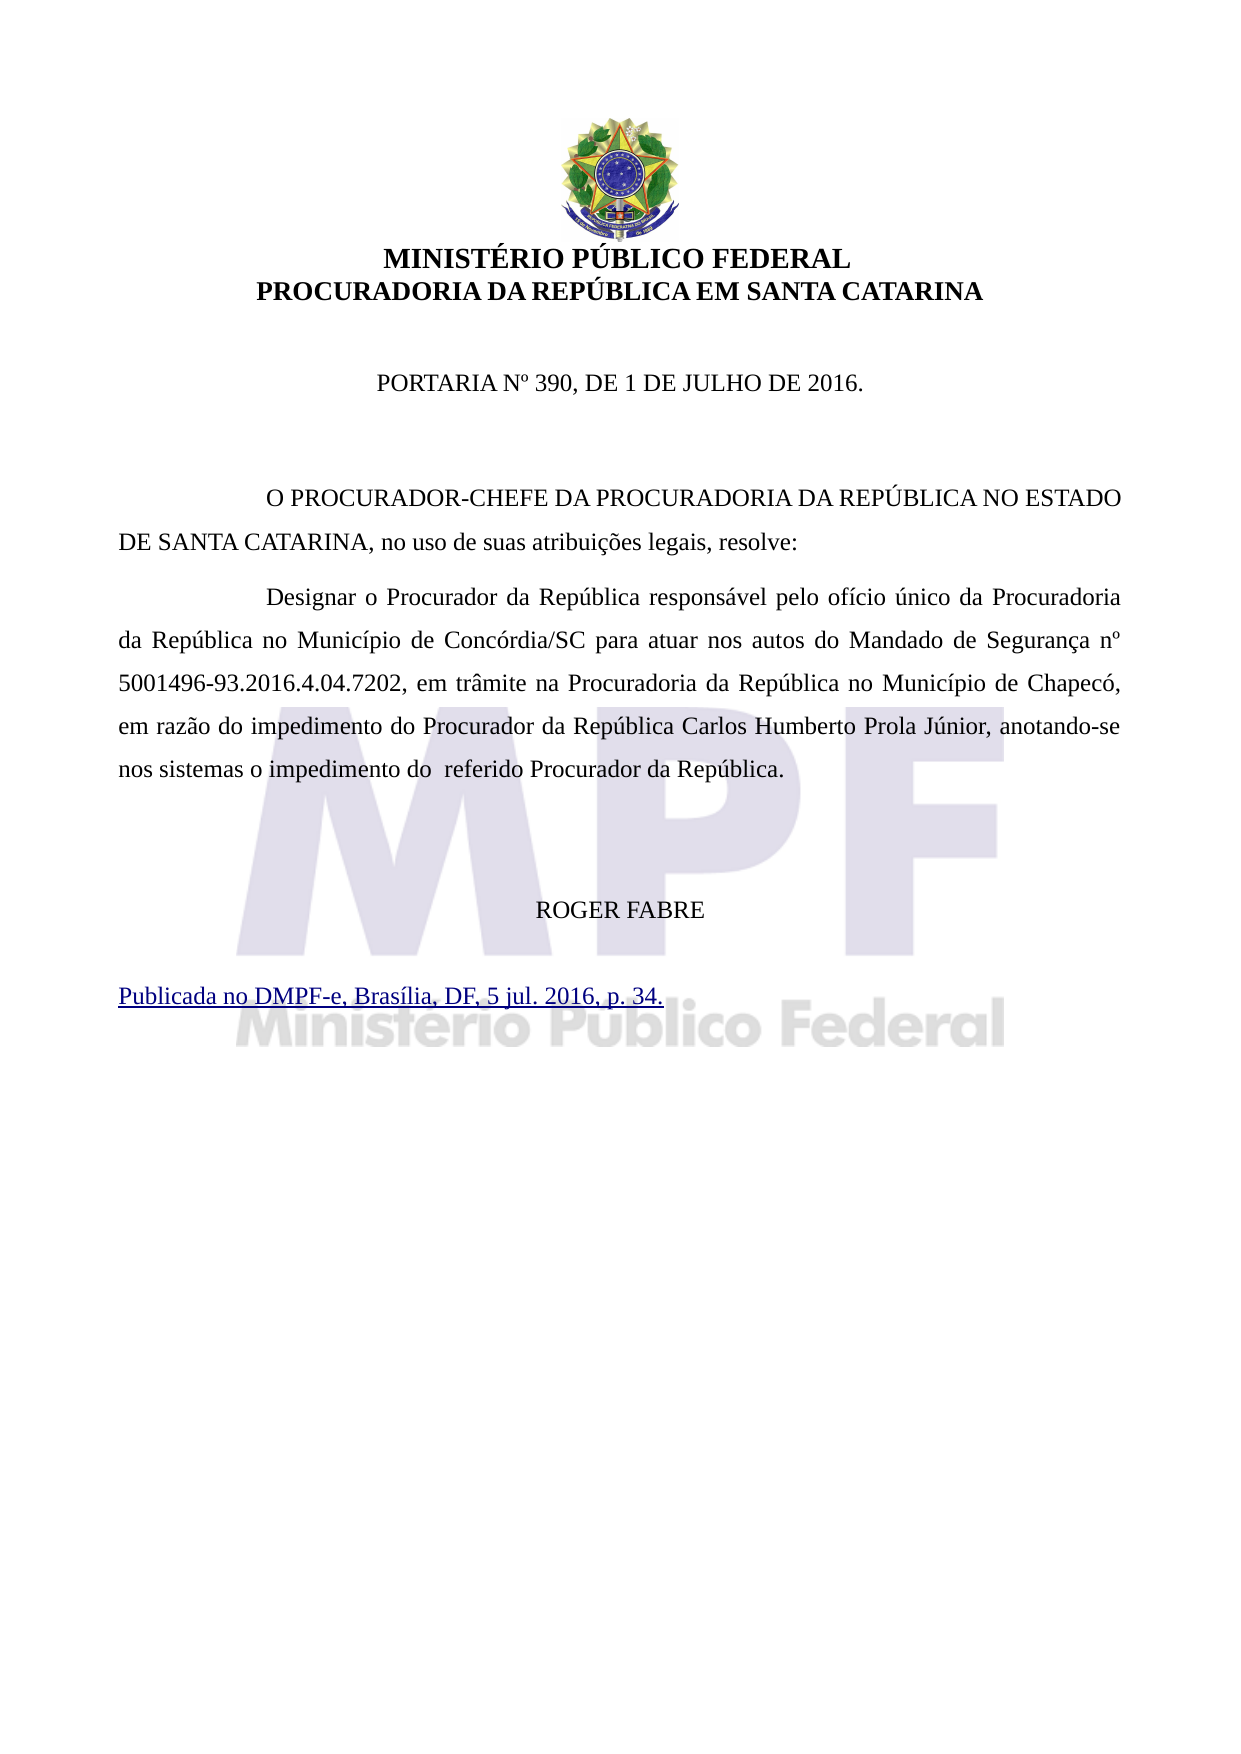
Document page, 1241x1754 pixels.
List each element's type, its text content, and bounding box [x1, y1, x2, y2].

picture [236, 924, 1004, 981]
text O PROCURADOR-CHEFE DA PROCURADORIA DA REPÚBLICA NO ESTADO DE SANTA CATARINA, no uso de suas atribuições legais, resolve: [118, 483, 1122, 555]
text Publicada no DMPF-e, Brasília, DF, 5 jul. 2016, p. 34. [118, 981, 1122, 1010]
picture [236, 783, 1004, 895]
text MINISTÉRIO PÚBLICO FEDERAL [118, 176, 1122, 275]
text ROGER FABRE [118, 895, 1122, 924]
picture [236, 1010, 1004, 1047]
text Designar o Procurador da República responsável pelo ofício único da Procuradoria da República no Município de Concórdia/SC para atuar nos autos do Mandado de Segurança nº 5001496-93.2016.4.04.7202, em trâmite na Procuradoria da República no Município de Chapecó, em razão do impedimento do Procurador da República Carlos Humberto Prola Júnior, anotando-se nos sistemas o impedimento do referido Procurador da República. [118, 582, 1122, 783]
text PROCURADORIA DA REPÚBLICA EM SANTA CATARINA [118, 275, 1122, 306]
text PORTARIA Nº 390, DE 1 DE JULHO DE 2016. [118, 368, 1122, 397]
